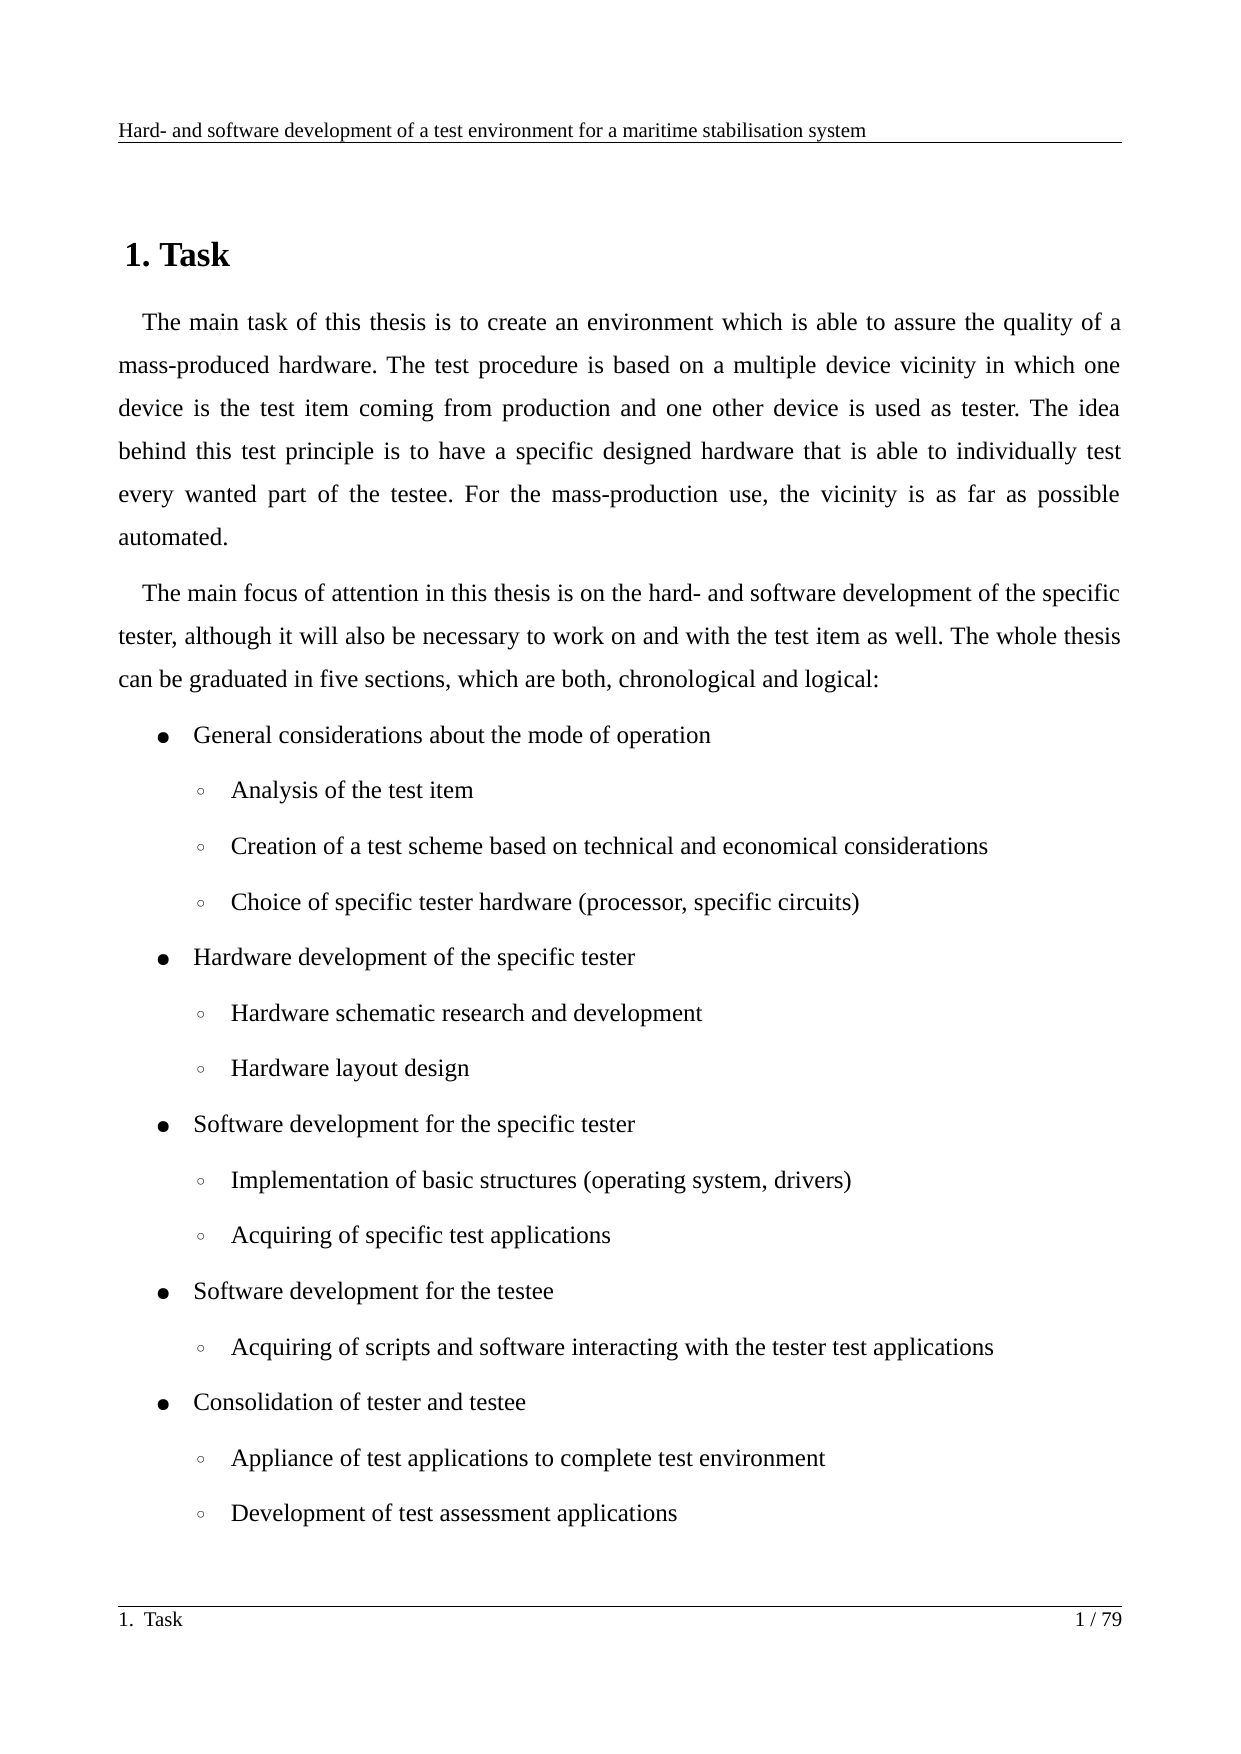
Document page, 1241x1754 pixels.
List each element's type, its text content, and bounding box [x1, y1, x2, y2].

list General considerations about the mode of operation [156, 720, 1122, 748]
list Software development for the testee [156, 1276, 1122, 1305]
list Implementation of basic structures (operating system, drivers) [193, 1165, 1122, 1193]
list Hardware development of the specific tester [156, 942, 1122, 971]
subtitle Task [118, 234, 1122, 274]
list Analysis of the test item [193, 775, 1122, 804]
list Creation of a test scheme based on technical and economical considerations [193, 831, 1122, 860]
list Appliance of test applications to complete test environment [193, 1443, 1122, 1472]
text The main focus of attention in this thesis is on the hard- and software development of the specific tester, although it will also be necessary to work on and with the test item as well. The whole thesis can be graduated in five sections, which are both, chronological and logical: [118, 578, 1122, 693]
list Consolidation of tester and testee [156, 1387, 1122, 1416]
list Acquiring of specific test applications [193, 1220, 1122, 1249]
list Hardware layout design [193, 1053, 1122, 1082]
list Development of test assessment applications [193, 1498, 1122, 1527]
list Choice of specific tester hardware (processor, specific circuits) [193, 887, 1122, 915]
list Software development for the specific tester [156, 1109, 1122, 1138]
text The main task of this thesis is to create an environment which is able to assure the quality of a mass-produced hardware. The test procedure is based on a multiple device vicinity in which one device is the test item coming from production and one other device is used as tester. The idea behind this test principle is to have a specific designed hardware that is able to individually test every wanted part of the testee. For the mass-production use, the vicinity is as far as possible automated. [118, 307, 1122, 551]
list Hardware schematic research and development [193, 998, 1122, 1027]
list Acquiring of scripts and software interacting with the tester test applications [193, 1332, 1122, 1360]
